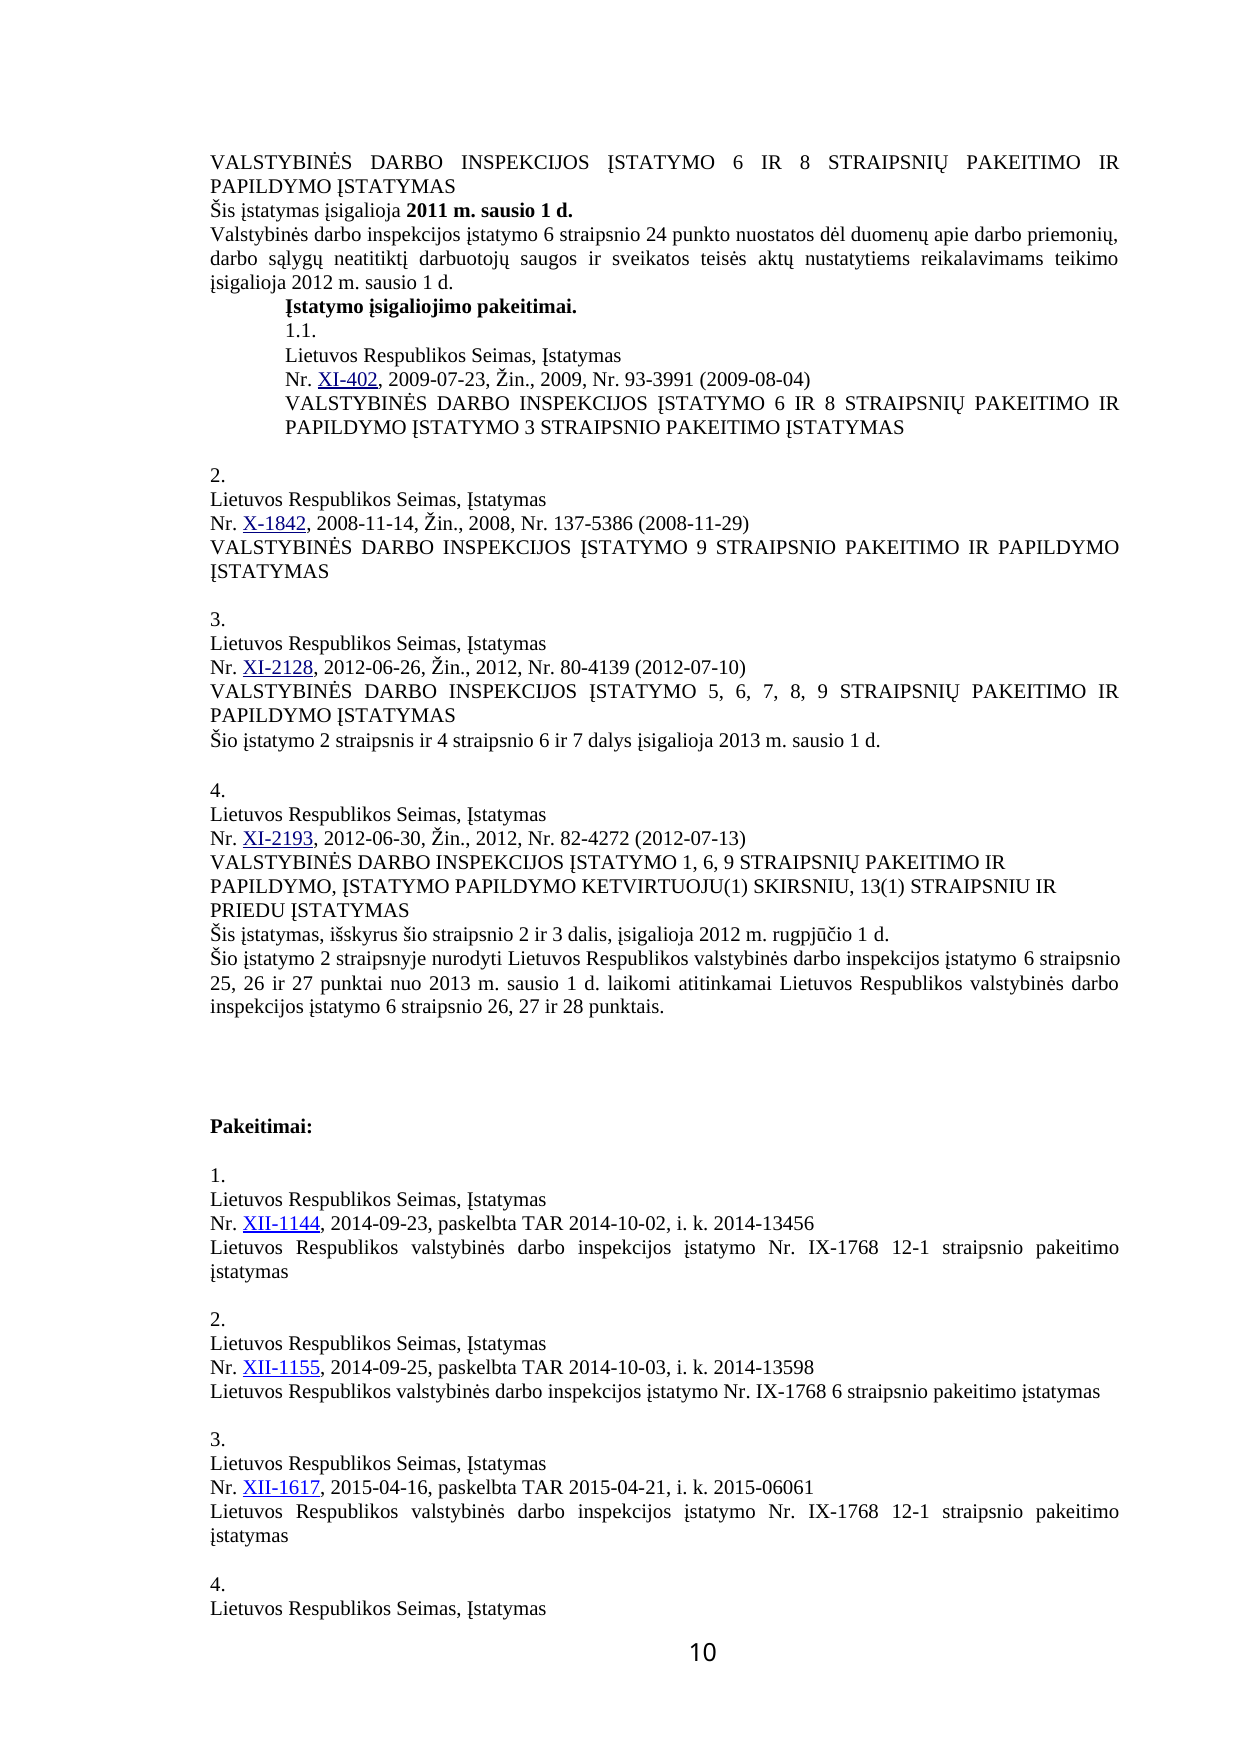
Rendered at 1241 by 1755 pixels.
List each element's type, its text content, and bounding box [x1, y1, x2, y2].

text Lietuvos Respublikos Seimas, Įstatymas [210, 1596, 1120, 1620]
text Lietuvos Respublikos valstybinės darbo inspekcijos įstatymo Nr. IX-1768 12-1 straipsnio pakeitimo įstatymas [210, 1235, 1120, 1283]
text Lietuvos Respublikos Seimas, Įstatymas [285, 342, 1120, 367]
text 4. [210, 1572, 1120, 1596]
text VALSTYBINĖS DARBO INSPEKCIJOS ĮSTATYMO 1, 6, 9 STRAIPSNIŲ PAKEITIMO IR PAPILDYMO, ĮSTATYMO PAPILDYMO KETVIRTUOJU(1) SKIRSNIU, 13(1) STRAIPSNIU IR PRIEDU ĮSTATYMAS [210, 850, 1120, 922]
text 2. [210, 1307, 1120, 1331]
text Lietuvos Respublikos Seimas, Įstatymas [210, 802, 1120, 826]
text VALSTYBINĖS DARBO INSPEKCIJOS ĮSTATYMO 6 IR 8 STRAIPSNIŲ PAKEITIMO IR PAPILDYMO ĮSTATYMAS [210, 150, 1120, 198]
text Nr. X-1842, 2008-11-14, Žin., 2008, Nr. 137-5386 (2008-11-29) [210, 511, 1120, 535]
text 3. [210, 607, 1120, 631]
text Pakeitimai: [210, 1114, 1120, 1138]
text Nr. XI-402, 2009-07-23, Žin., 2009, Nr. 93-3991 (2009-08-04) [285, 367, 1120, 391]
text Šis įstatymas įsigalioja 2011 m. sausio 1 d. [210, 198, 1120, 222]
text Šis įstatymas, išskyrus šio straipsnio 2 ir 3 dalis, įsigalioja 2012 m. rugpjūčio 1 d. [210, 922, 1120, 946]
text Nr. XI-2128, 2012-06-26, Žin., 2012, Nr. 80-4139 (2012-07-10) [210, 655, 1120, 679]
text Lietuvos Respublikos Seimas, Įstatymas [210, 1331, 1120, 1355]
text VALSTYBINĖS DARBO INSPEKCIJOS ĮSTATYMO 9 STRAIPSNIO PAKEITIMO IR PAPILDYMO ĮSTATYMAS [210, 535, 1120, 583]
text 1. [210, 1162, 1120, 1187]
text Lietuvos Respublikos valstybinės darbo inspekcijos įstatymo Nr. IX-1768 6 straipsnio pakeitimo įstatymas [210, 1379, 1120, 1403]
text Nr. XII-1144, 2014-09-23, paskelbta TAR 2014-10-02, i. k. 2014-13456 [210, 1211, 1120, 1235]
text 4. [210, 778, 1120, 802]
text VALSTYBINĖS DARBO INSPEKCIJOS ĮSTATYMO 6 IR 8 STRAIPSNIŲ PAKEITIMO IR PAPILDYMO ĮSTATYMO 3 STRAIPSNIO PAKEITIMO ĮSTATYMAS [285, 391, 1120, 439]
text Lietuvos Respublikos Seimas, Įstatymas [210, 631, 1120, 655]
text Lietuvos Respublikos Seimas, Įstatymas [210, 1451, 1120, 1475]
text Šio įstatymo 2 straipsnyje nurodyti Lietuvos Respublikos valstybinės darbo inspekcijos įstatymo 6 straipsnio 25, 26 ir 27 punktai nuo 2013 m. sausio 1 d. laikomi atitinkamai Lietuvos Respublikos valstybinės darbo inspekcijos įstatymo 6 straipsnio 26, 27 ir 28 punktais. [210, 946, 1120, 1018]
text Nr. XI-2193, 2012-06-30, Žin., 2012, Nr. 82-4272 (2012-07-13) [210, 826, 1120, 850]
text 3. [210, 1427, 1120, 1451]
text Nr. XII-1155, 2014-09-25, paskelbta TAR 2014-10-03, i. k. 2014-13598 [210, 1355, 1120, 1379]
text Įstatymo įsigaliojimo pakeitimai. [285, 294, 1120, 318]
text Lietuvos Respublikos valstybinės darbo inspekcijos įstatymo Nr. IX-1768 12-1 straipsnio pakeitimo įstatymas [210, 1499, 1120, 1547]
text 1.1. [285, 318, 1120, 342]
text VALSTYBINĖS DARBO INSPEKCIJOS ĮSTATYMO 5, 6, 7, 8, 9 STRAIPSNIŲ PAKEITIMO IR PAPILDYMO ĮSTATYMAS [210, 679, 1120, 727]
text Lietuvos Respublikos Seimas, Įstatymas [210, 487, 1120, 511]
text Lietuvos Respublikos Seimas, Įstatymas [210, 1187, 1120, 1211]
text Valstybinės darbo inspekcijos įstatymo 6 straipsnio 24 punkto nuostatos dėl duomenų apie darbo priemonių, darbo sąlygų neatitiktį darbuotojų saugos ir sveikatos teisės aktų nustatytiems reikalavimams teikimo įsigalioja 2012 m. sausio 1 d. [210, 222, 1120, 294]
text Šio įstatymo 2 straipsnis ir 4 straipsnio 6 ir 7 dalys įsigalioja 2013 m. sausio 1 d. [210, 727, 1120, 752]
text Nr. XII-1617, 2015-04-16, paskelbta TAR 2015-04-21, i. k. 2015-06061 [210, 1475, 1120, 1499]
text 2. [210, 463, 1120, 487]
